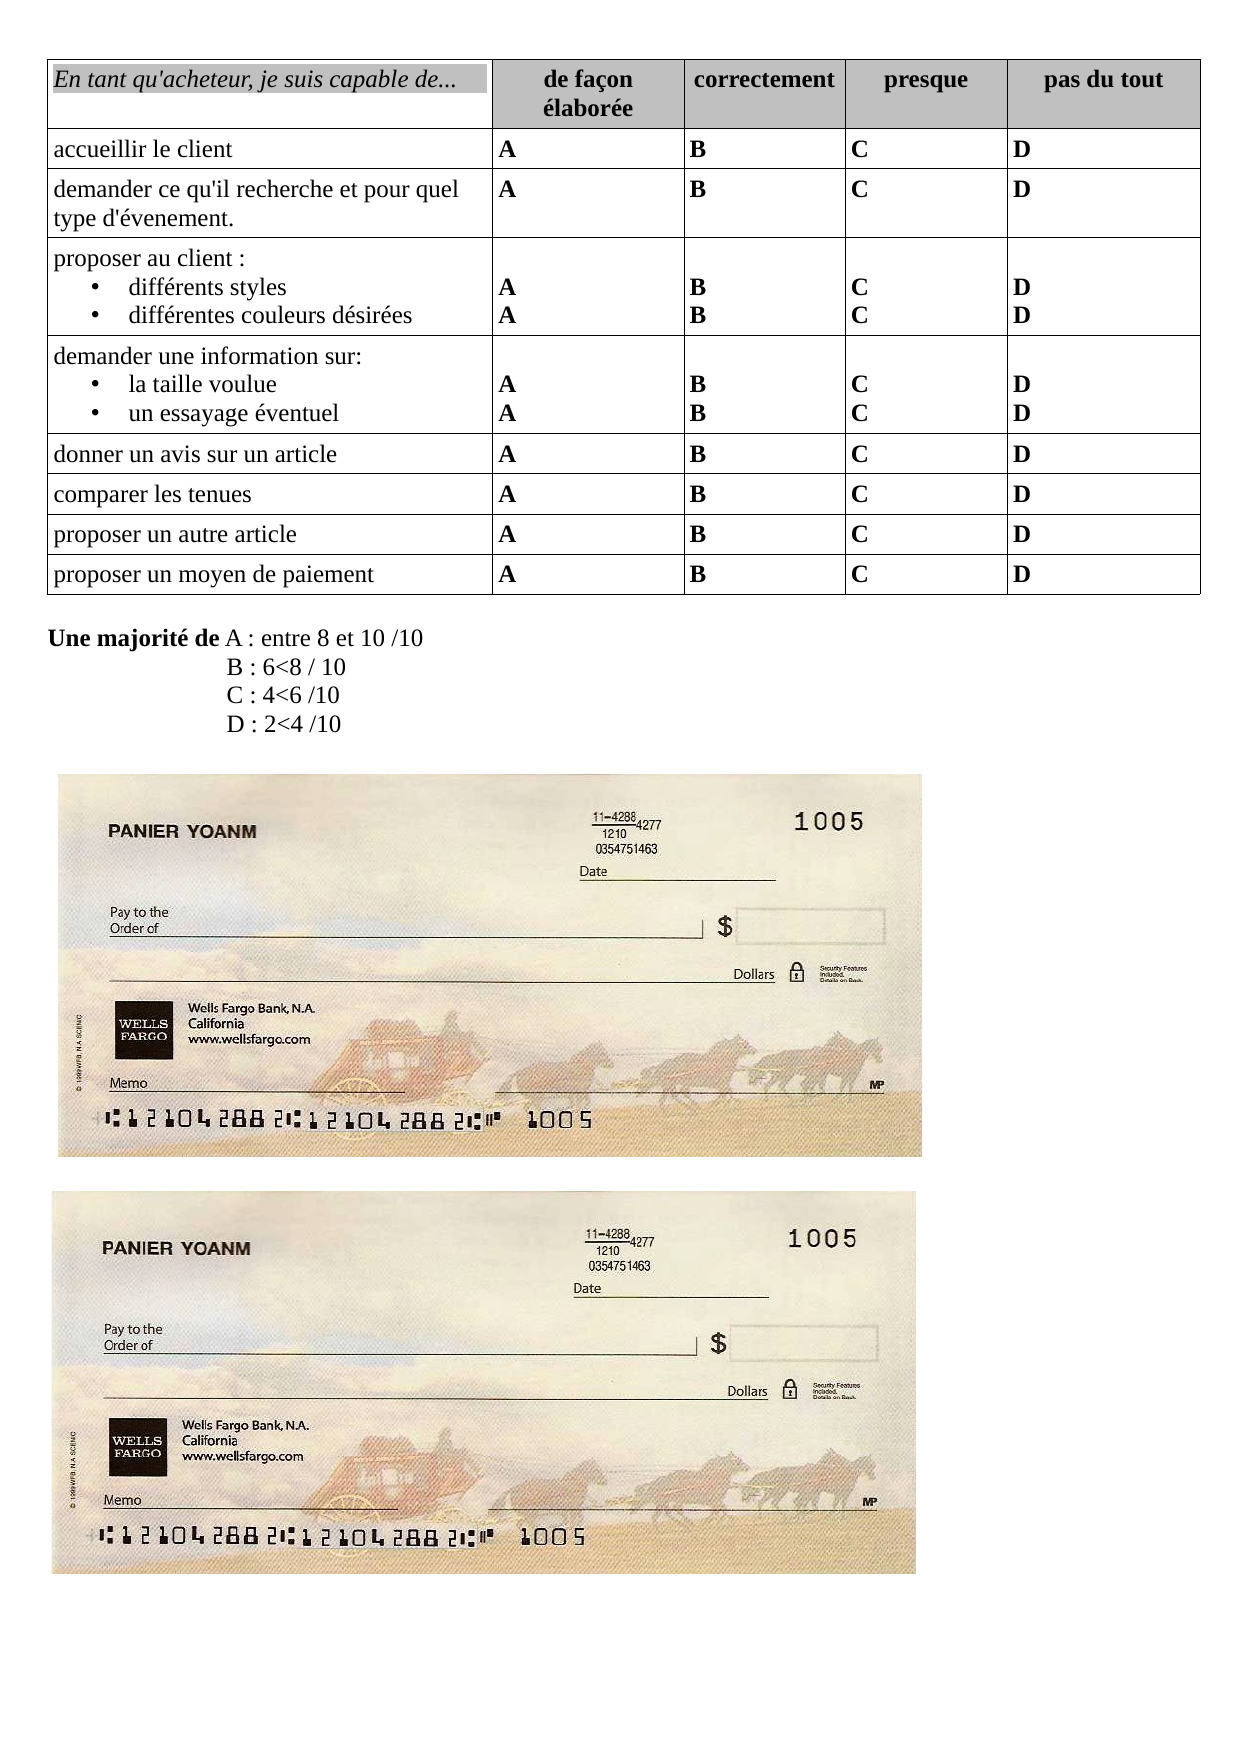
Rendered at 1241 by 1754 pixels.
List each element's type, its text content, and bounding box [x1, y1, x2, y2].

table_cell C C [846, 336, 1007, 433]
table_cell C [846, 169, 1007, 237]
table_cell A [493, 515, 684, 554]
table_cell D D [1008, 336, 1200, 433]
table_header correctement [685, 60, 845, 128]
table_cell demander une information sur: la taille voulue un essayage éventuel [48, 336, 492, 433]
table_cell A [493, 434, 684, 473]
table_cell comparer les tenues [48, 474, 492, 513]
table_cell donner un avis sur un article [48, 434, 492, 473]
table_cell A [493, 129, 684, 168]
table_cell C [846, 515, 1007, 554]
table_cell B [685, 474, 845, 513]
table_cell A [493, 169, 684, 237]
table_cell B [685, 434, 845, 473]
table_cell D [1008, 169, 1200, 237]
table_cell C [846, 129, 1007, 168]
table_cell C [846, 474, 1007, 513]
text Une majorité de A : entre 8 et 10 /10 [47, 623, 1200, 652]
table_cell A [493, 474, 684, 513]
table_cell demander ce qu'il recherche et pour quel type d'évenement. [48, 169, 492, 237]
text C : 4<6 /10 [47, 680, 1200, 709]
table_cell C [846, 434, 1007, 473]
table_cell D [1008, 434, 1200, 473]
table_cell D [1008, 129, 1200, 168]
table_header de façon élaborée [493, 60, 684, 128]
table_header pas du tout [1008, 60, 1200, 128]
table_cell D [1008, 555, 1200, 594]
table_cell D [1008, 515, 1200, 554]
table_cell C [846, 555, 1007, 594]
text B : 6<8 / 10 [47, 652, 1200, 680]
table_header presque [846, 60, 1007, 128]
table_cell B [685, 555, 845, 594]
table_cell proposer un moyen de paiement [48, 555, 492, 594]
table_cell B B [685, 238, 845, 335]
table_cell B B [685, 336, 845, 433]
table_cell D [1008, 474, 1200, 513]
table_cell A A [493, 336, 684, 433]
table_cell proposer au client : différents styles différentes couleurs désirées [48, 238, 492, 335]
table_cell accueillir le client [48, 129, 492, 168]
table_cell A A [493, 238, 684, 335]
table_cell B [685, 515, 845, 554]
table_header En tant qu'acheteur, je suis capable de... [48, 60, 492, 128]
table_cell B [685, 129, 845, 168]
table_cell A [493, 555, 684, 594]
text D : 2<4 /10 [47, 709, 1200, 738]
picture [57, 774, 923, 1157]
picture [51, 1191, 916, 1574]
table_cell C C [846, 238, 1007, 335]
table_cell proposer un autre article [48, 515, 492, 554]
table_cell B [685, 169, 845, 237]
table_cell D D [1008, 238, 1200, 335]
